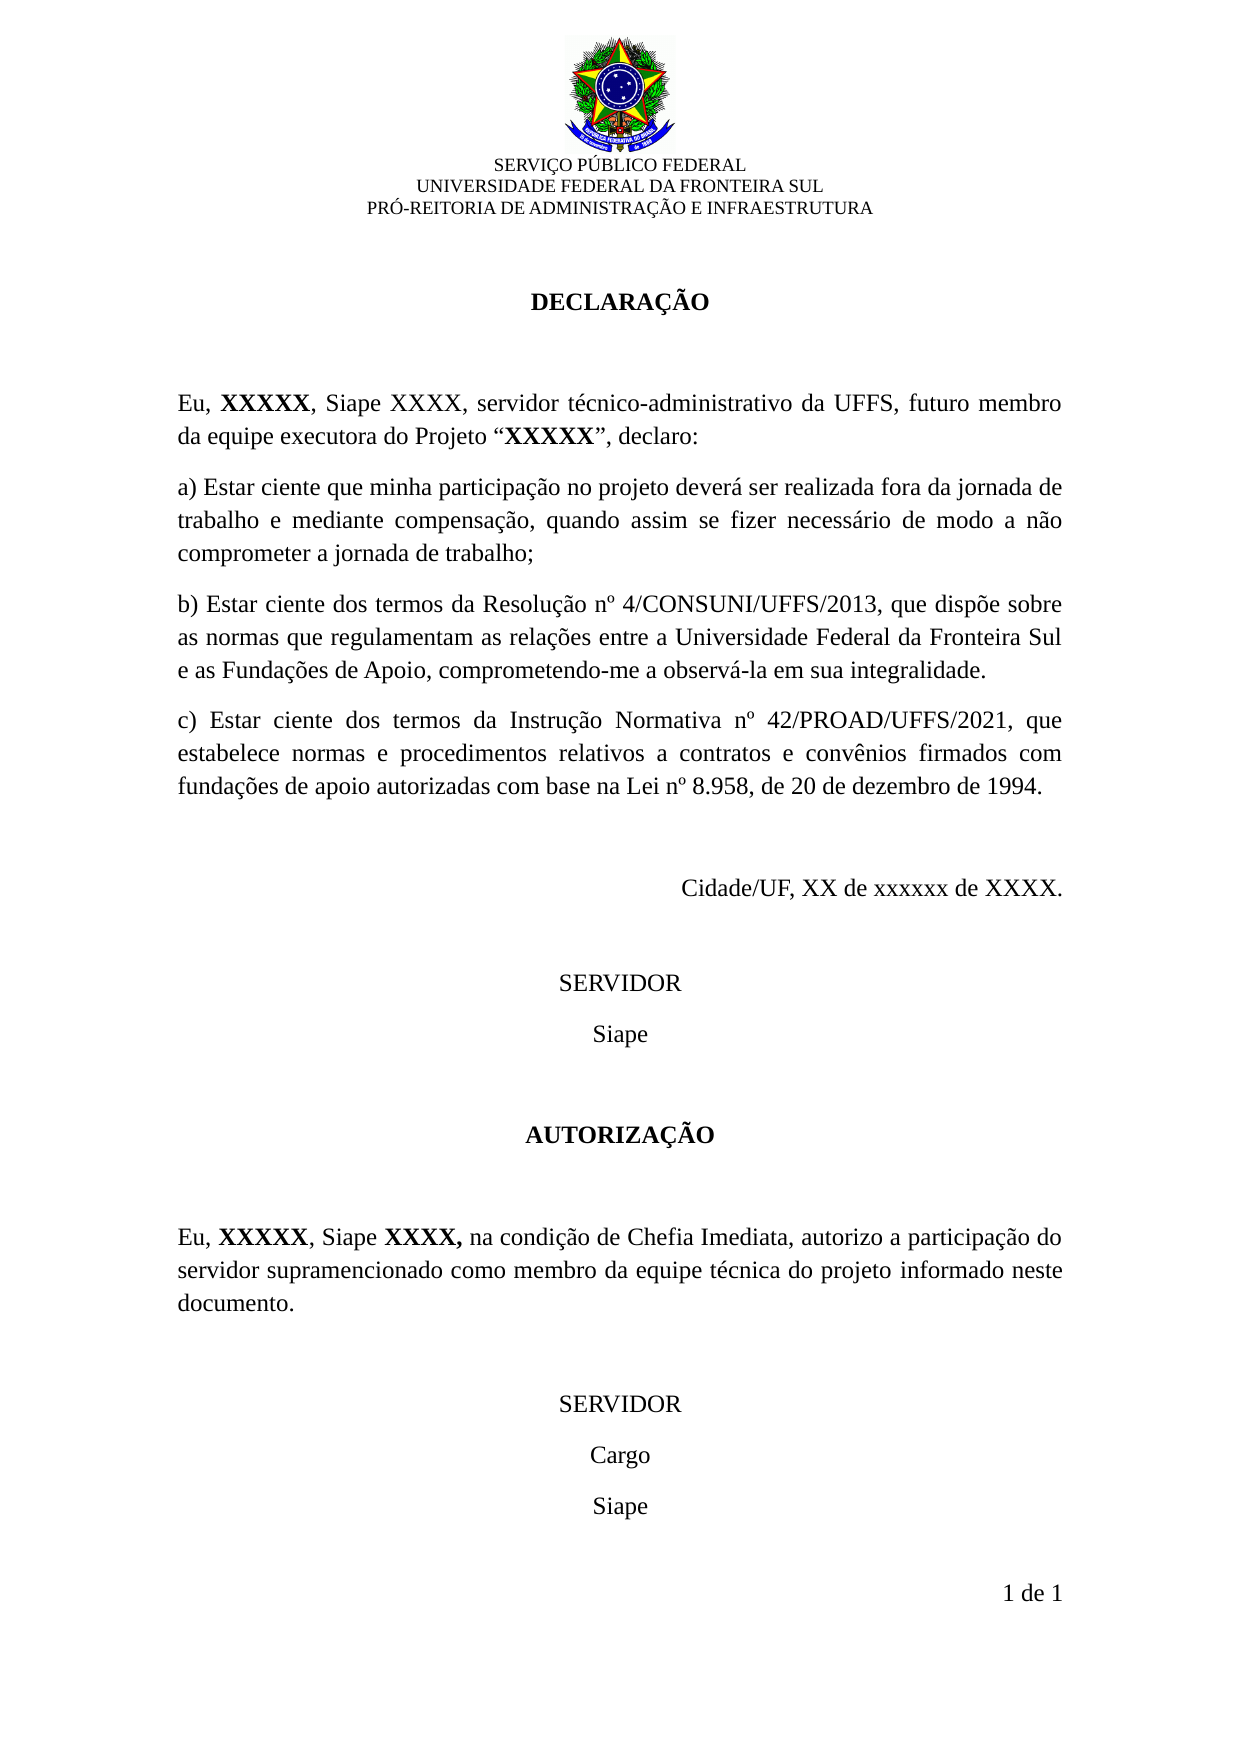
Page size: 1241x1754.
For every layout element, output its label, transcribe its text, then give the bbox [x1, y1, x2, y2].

text b) Estar ciente dos termos da Resolução nº 4/CONSUNI/UFFS/2013, que dispõe sobre as normas que regulamentam as relações entre a Universidade Federal da Fronteira Sul e as Fundações de Apoio, comprometendo-me a observá-la em sua integralidade. [177, 589, 1063, 683]
text DECLARAÇÃO [177, 287, 1063, 315]
text Cargo [177, 1440, 1063, 1469]
text Siape [177, 1019, 1063, 1048]
text Eu, XXXXX, Siape XXXX, na condição de Chefia Imediata, autorizo a participação do servidor supramencionado como membro da equipe técnica do projeto informado neste documento. [177, 1222, 1063, 1317]
text Siape [177, 1491, 1063, 1520]
text Eu, XXXXX, Siape XXXX, servidor técnico-administrativo da UFFS, futuro membro da equipe executora do Projeto “XXXXX”, declaro: [177, 388, 1063, 450]
text c) Estar ciente dos termos da Instrução Normativa nº 42/PROAD/UFFS/2021, que estabelece normas e procedimentos relativos a contratos e convênios firmados com fundações de apoio autorizadas com base na Lei nº 8.958, de 20 de dezembro de 1994. [177, 705, 1063, 800]
text SERVIDOR [177, 968, 1063, 997]
text AUTORIZAÇÃO [177, 1121, 1063, 1149]
picture [564, 35, 676, 154]
text Cidade/UF, XX de xxxxxx de XXXX. [177, 873, 1063, 902]
text SERVIDOR [177, 1389, 1063, 1418]
text a) Estar ciente que minha participação no projeto deverá ser realizada fora da jornada de trabalho e mediante compensação, quando assim se fizer necessário de modo a não comprometer a jornada de trabalho; [177, 472, 1063, 567]
